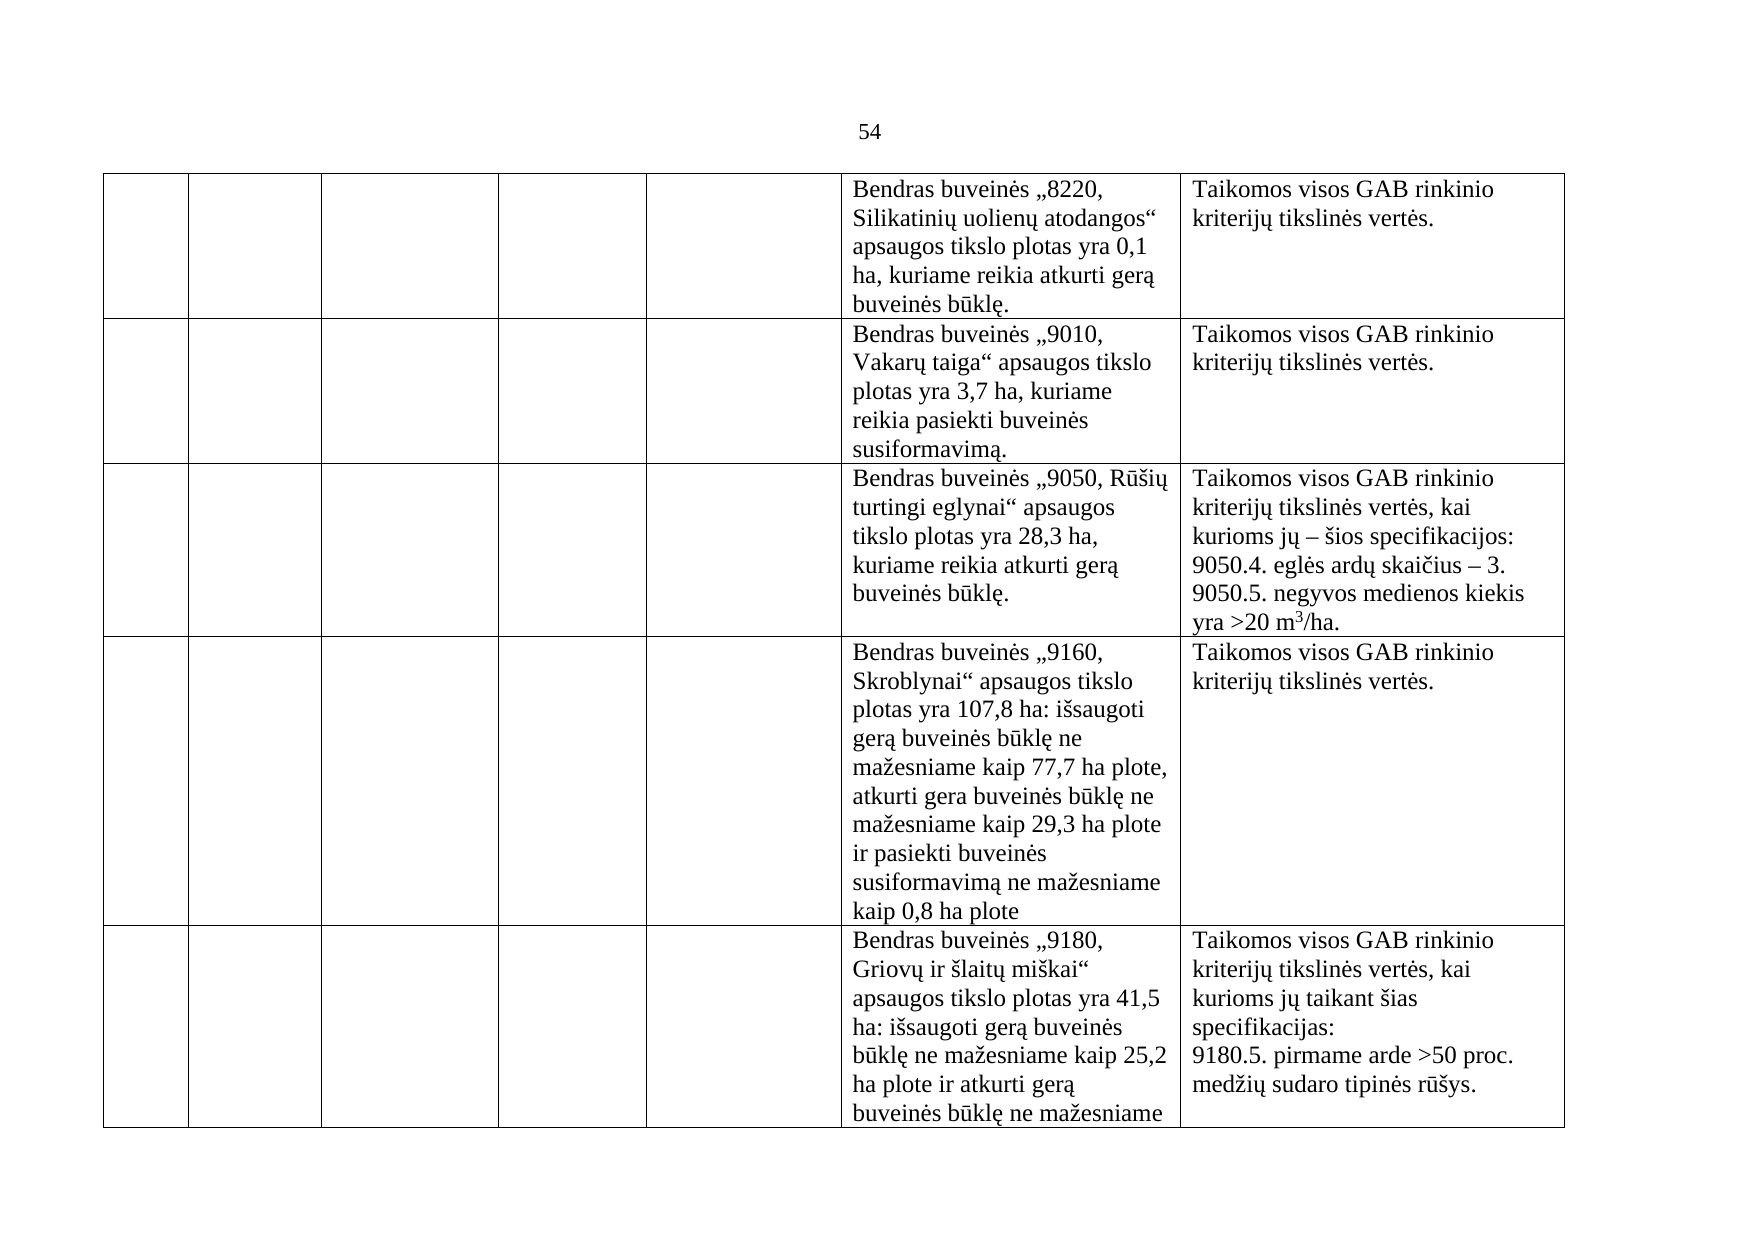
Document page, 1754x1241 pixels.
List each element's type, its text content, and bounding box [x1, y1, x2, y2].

table_cell [499, 464, 646, 636]
table_cell [647, 319, 841, 462]
table_cell [322, 637, 498, 924]
table_cell [189, 174, 321, 318]
table_cell [189, 926, 321, 1127]
table_cell [104, 464, 188, 636]
table_cell [189, 637, 321, 924]
table_cell [499, 637, 646, 924]
table_cell [647, 637, 841, 924]
table_cell [189, 464, 321, 636]
table_cell [104, 319, 188, 462]
table_cell [104, 174, 188, 318]
table_cell Bendras buveinės „8220, Silikatinių uolienų atodangos“ apsaugos tikslo plotas yra 0,1 ha, kuriame reikia atkurti gerą buveinės būklę. [842, 174, 1180, 318]
table_cell [322, 926, 498, 1127]
table_cell [322, 174, 498, 318]
table_cell [499, 319, 646, 462]
table_cell [499, 926, 646, 1127]
table_cell Bendras buveinės „9050, Rūšių turtingi eglynai“ apsaugos tikslo plotas yra 28,3 ha, kuriame reikia atkurti gerą buveinės būklę. [842, 464, 1180, 636]
table_cell Bendras buveinės „9180, Griovų ir šlaitų miškai“ apsaugos tikslo plotas yra 41,5 ha: išsaugoti gerą buveinės būklę ne mažesniame kaip 25,2 ha plote ir atkurti gerą buveinės būklę ne mažesniame [842, 926, 1180, 1127]
table_cell [104, 926, 188, 1127]
table_cell [322, 319, 498, 462]
table_cell [647, 174, 841, 318]
table_cell [322, 464, 498, 636]
table_cell Taikomos visos GAB rinkinio kriterijų tikslinės vertės, kai kurioms jų – šios specifikacijos: 9050.4. eglės ardų skaičius – 3. 9050.5. negyvos medienos kiekis yra >20 m3/ha. [1181, 464, 1564, 636]
table_cell [647, 926, 841, 1127]
table_cell Taikomos visos GAB rinkinio kriterijų tikslinės vertės. [1181, 637, 1564, 924]
table_cell [104, 637, 188, 924]
table_cell Taikomos visos GAB rinkinio kriterijų tikslinės vertės. [1181, 319, 1564, 462]
table_cell [499, 174, 646, 318]
table_cell Taikomos visos GAB rinkinio kriterijų tikslinės vertės. [1181, 174, 1564, 318]
table_cell Bendras buveinės „9010, Vakarų taiga“ apsaugos tikslo plotas yra 3,7 ha, kuriame reikia pasiekti buveinės susiformavimą. [842, 319, 1180, 462]
table_cell Bendras buveinės „9160, Skroblynai“ apsaugos tikslo plotas yra 107,8 ha: išsaugoti gerą buveinės būklę ne mažesniame kaip 77,7 ha plote, atkurti gera buveinės būklę ne mažesniame kaip 29,3 ha plote ir pasiekti buveinės susiformavimą ne mažesniame kaip 0,8 ha plote [842, 637, 1180, 924]
table_cell [189, 319, 321, 462]
table_cell [647, 464, 841, 636]
table_cell Taikomos visos GAB rinkinio kriterijų tikslinės vertės, kai kurioms jų taikant šias specifikacijas: 9180.5. pirmame arde >50 proc. medžių sudaro tipinės rūšys. [1181, 926, 1564, 1127]
